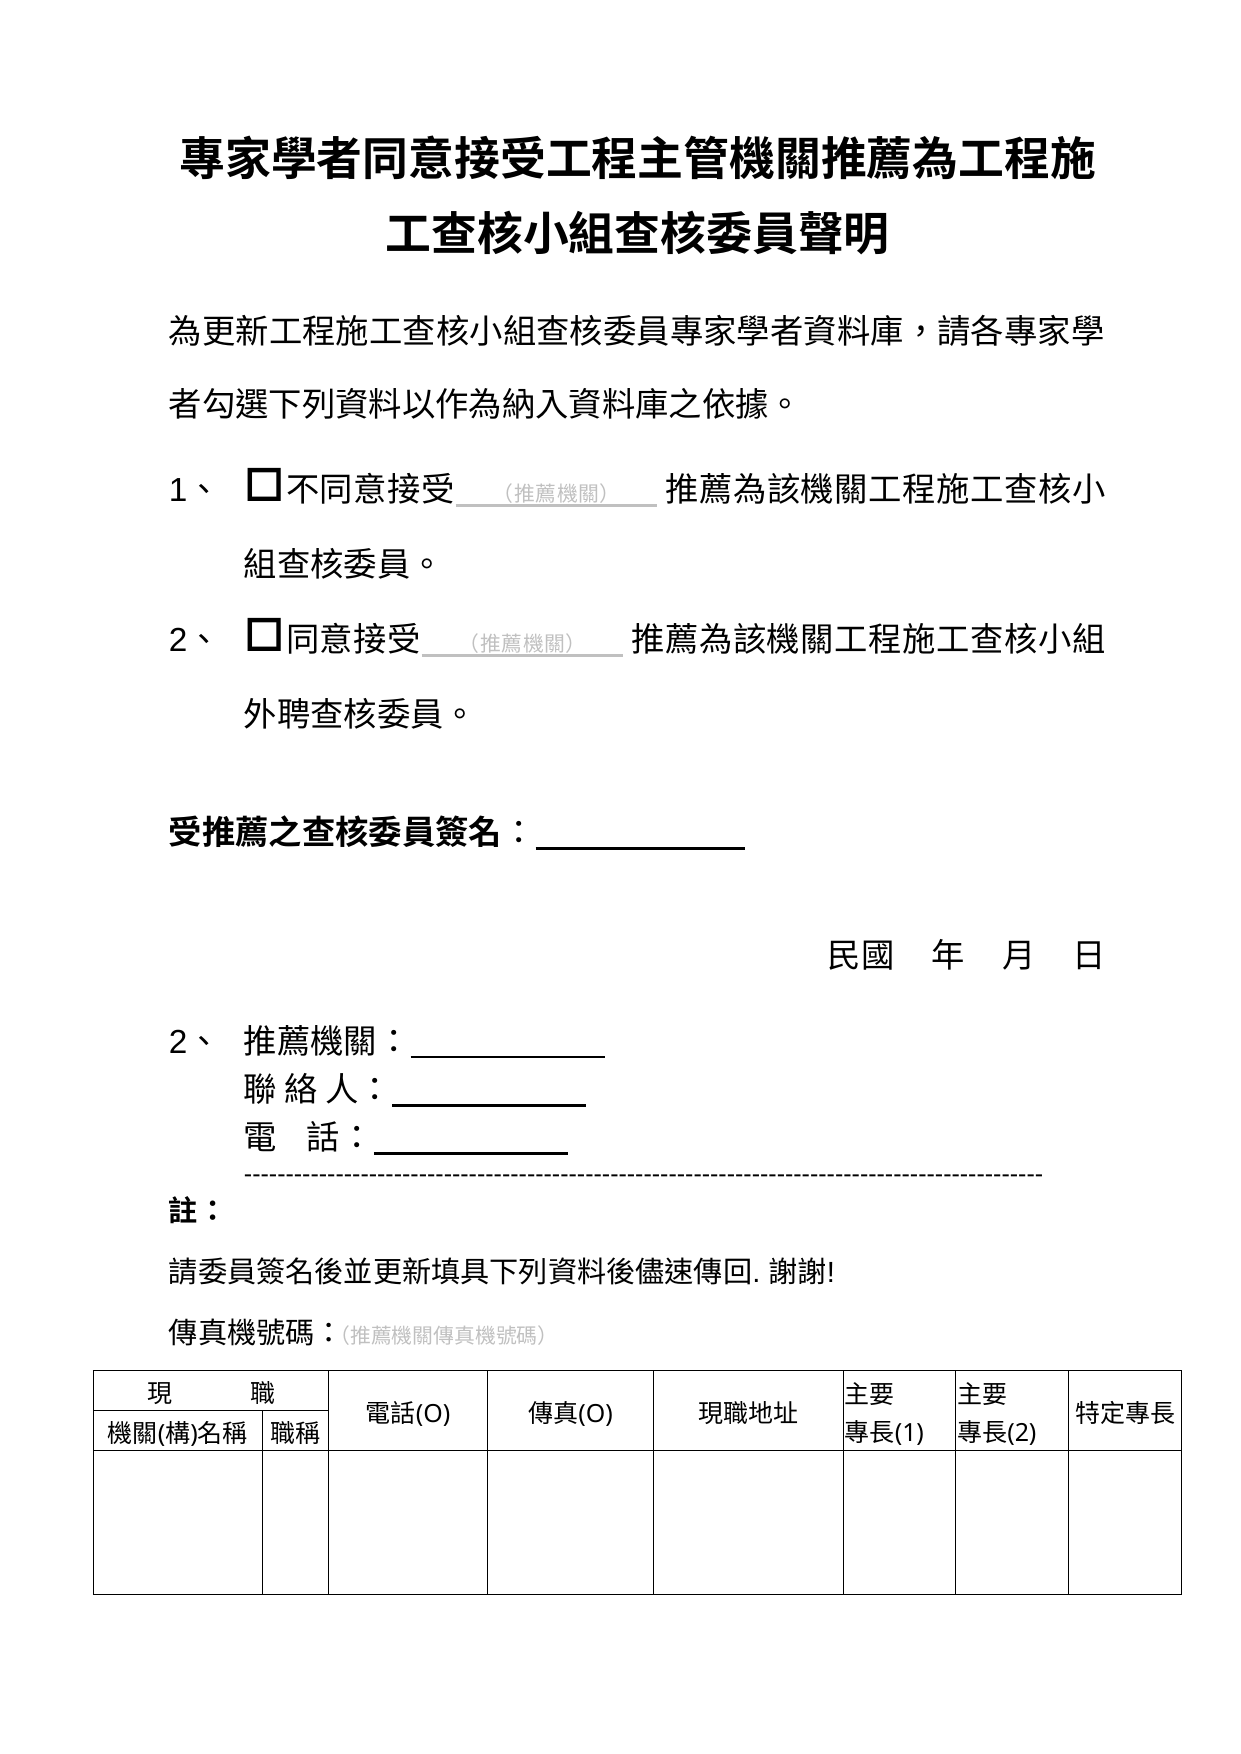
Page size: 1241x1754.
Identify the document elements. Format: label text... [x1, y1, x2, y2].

table_header 現職地址 [654, 1371, 843, 1450]
table_header 主要 專長(2) [956, 1371, 1068, 1450]
text 專家學者同意接受工程主管機關推薦為工程施工查核小組查核委員聲明 [169, 118, 1106, 268]
table_cell [956, 1451, 1068, 1593]
table_cell [1069, 1451, 1181, 1593]
table_header 現 職 [94, 1371, 328, 1410]
list 不同意接受 （推薦機關） 推薦為該機關工程施工查核小組查核委員。 [169, 450, 1106, 600]
table_cell [263, 1451, 328, 1593]
text 請委員簽名後並更新填具下列資料後儘速傳回. 謝謝! [169, 1248, 1106, 1291]
table_cell [94, 1451, 262, 1593]
text 為更新工程施工查核小組查核委員專家學者資料庫，請各專家學者勾選下列資料以作為納入資料庫之依據。 [169, 305, 1106, 426]
table_header 電話(O) [329, 1371, 487, 1450]
table_cell [488, 1451, 653, 1593]
table_cell [844, 1451, 955, 1593]
table_header 傳真(O) [488, 1371, 653, 1450]
table_cell [654, 1451, 843, 1593]
text 民國 年 月 日 [169, 929, 1106, 977]
table_cell [329, 1451, 487, 1593]
list 推薦機關： 聯 絡 人： 電 話： ------------------------------------------------------------------------------------------------ [169, 1015, 1106, 1187]
table_header 主要 專長(1) [844, 1371, 955, 1450]
table_header 特定專長 [1069, 1371, 1181, 1450]
text 傳真機號碼：（推薦機關傳真機號碼） [169, 1309, 1106, 1352]
table_cell 職稱 [263, 1411, 328, 1450]
text 受推薦之查核委員簽名： [169, 806, 1106, 854]
list 同意接受 （推薦機關） 推薦為該機關工程施工查核小組外聘查核委員。 [169, 600, 1106, 750]
table_cell 機關(構)名稱 [94, 1411, 262, 1450]
text 註： [169, 1187, 1106, 1229]
